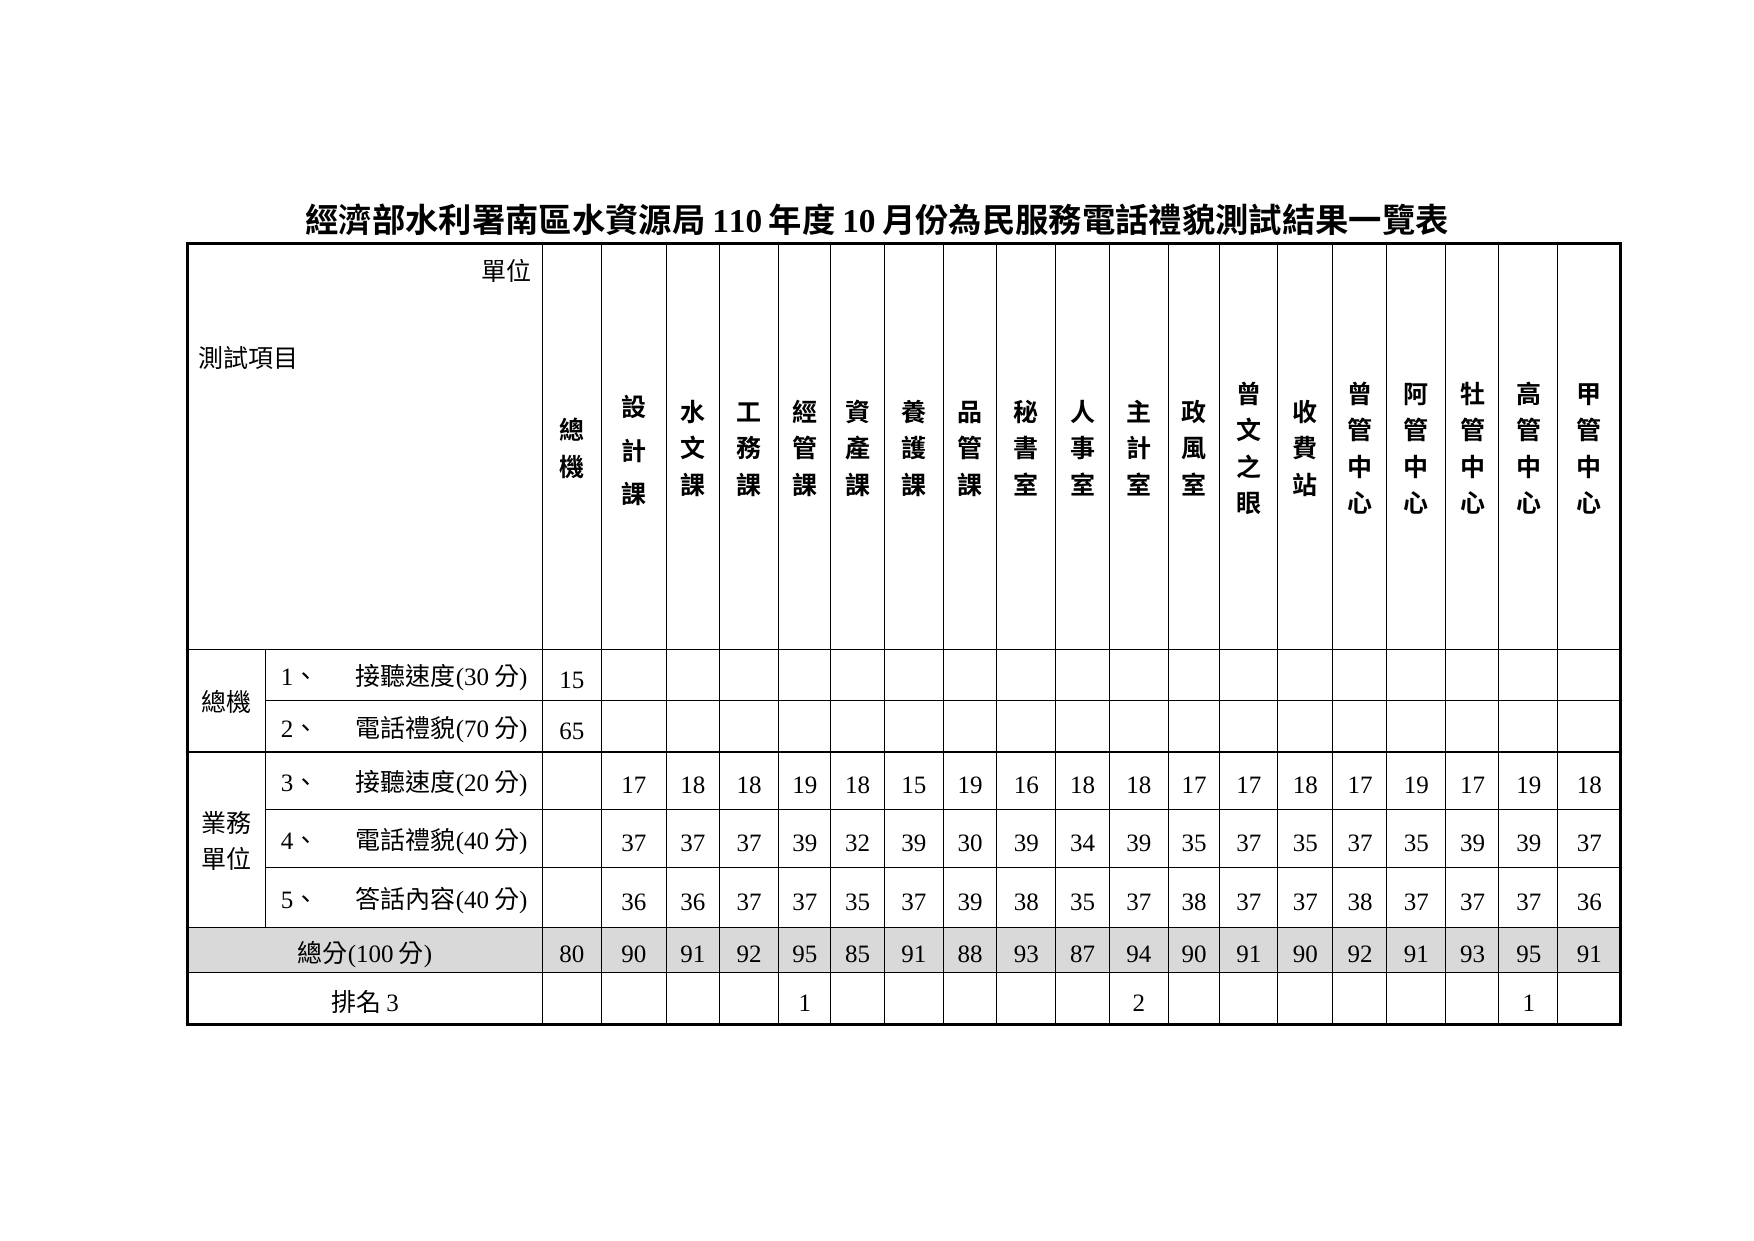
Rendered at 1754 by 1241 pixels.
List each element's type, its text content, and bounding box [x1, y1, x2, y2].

table_cell [997, 973, 1055, 1023]
table_cell 37 [667, 810, 719, 867]
table_cell 1 [1499, 973, 1557, 1023]
table_cell 19 [779, 753, 830, 809]
table_cell [1169, 650, 1219, 700]
table_cell 95 [1499, 928, 1557, 972]
table_cell 95 [779, 928, 830, 972]
table_cell 35 [1169, 810, 1219, 867]
table_cell [885, 973, 943, 1023]
table_cell 15 [885, 753, 943, 809]
table_cell [1169, 973, 1219, 1023]
table_cell 37 [1278, 868, 1332, 927]
table_cell 35 [1387, 810, 1445, 867]
table_cell [831, 701, 884, 751]
table_cell [602, 701, 666, 751]
table_cell [720, 701, 778, 751]
table_cell 90 [1169, 928, 1219, 972]
table_cell [1110, 701, 1168, 751]
table_cell [1278, 973, 1332, 1023]
table_cell [1056, 973, 1109, 1023]
table_cell 87 [1056, 928, 1109, 972]
table_cell 85 [831, 928, 884, 972]
table_cell 90 [1278, 928, 1332, 972]
table_header 主 計 室 [1110, 245, 1168, 649]
table_cell [543, 810, 601, 867]
table_cell [1446, 973, 1498, 1023]
table_cell 37 [720, 810, 778, 867]
table_cell [885, 701, 943, 751]
table_cell 總機 [189, 650, 265, 751]
table_cell 19 [1387, 753, 1445, 809]
table_cell 接聽速度(20分) [266, 753, 542, 809]
table_cell 17 [1220, 753, 1277, 809]
table_cell 19 [944, 753, 996, 809]
table_header 牡 管 中 心 [1446, 245, 1498, 649]
table_cell [997, 650, 1055, 700]
table_cell 18 [831, 753, 884, 809]
table_header 秘 書 室 [997, 245, 1055, 649]
table_cell 91 [667, 928, 719, 972]
table_cell [779, 650, 830, 700]
table_header 高 管 中 心 [1499, 245, 1557, 649]
table_cell [831, 973, 884, 1023]
table_header 人 事 室 [1056, 245, 1109, 649]
table_cell [1499, 650, 1557, 700]
table_cell [779, 701, 830, 751]
table_cell 39 [997, 810, 1055, 867]
table_cell [543, 753, 601, 809]
table_cell [720, 973, 778, 1023]
table_cell 90 [602, 928, 666, 972]
table_header 工 務 課 [720, 245, 778, 649]
table_cell 39 [1446, 810, 1498, 867]
table_cell 36 [1558, 868, 1619, 927]
table_cell 17 [1446, 753, 1498, 809]
table_cell 1 [779, 973, 830, 1023]
table_cell 18 [1110, 753, 1168, 809]
table_cell [1333, 973, 1386, 1023]
table_cell 35 [831, 868, 884, 927]
table_cell [602, 973, 666, 1023]
table_cell 39 [944, 868, 996, 927]
table_cell [667, 701, 719, 751]
table_cell [1169, 701, 1219, 751]
table_header 品 管 課 [944, 245, 996, 649]
table_cell [997, 701, 1055, 751]
table_cell [944, 973, 996, 1023]
table_header 收 費 站 [1278, 245, 1332, 649]
table_cell [1220, 701, 1277, 751]
table_cell 91 [1220, 928, 1277, 972]
table_cell 37 [779, 868, 830, 927]
table_cell 35 [1056, 868, 1109, 927]
table_cell 18 [1056, 753, 1109, 809]
table_cell 17 [1169, 753, 1219, 809]
table_header 曾 文 之 眼 [1220, 245, 1277, 649]
table_cell [1499, 701, 1557, 751]
table_cell 18 [1278, 753, 1332, 809]
table_header 阿 管 中 心 [1387, 245, 1445, 649]
table_cell 94 [1110, 928, 1168, 972]
table_cell 答話內容(40分) [266, 868, 542, 927]
table_cell 32 [831, 810, 884, 867]
table_cell 91 [1387, 928, 1445, 972]
table_cell [831, 650, 884, 700]
table_cell [1220, 650, 1277, 700]
table_cell 65 [543, 701, 601, 751]
table_cell 36 [667, 868, 719, 927]
table_header 政 風 室 [1169, 245, 1219, 649]
table_cell 電話禮貌(70分) [266, 701, 542, 751]
table_cell 37 [1499, 868, 1557, 927]
table_cell [1387, 973, 1445, 1023]
table_cell 37 [1220, 810, 1277, 867]
table_cell 業務單位 [189, 753, 265, 927]
table_cell 18 [1558, 753, 1619, 809]
table_cell [1056, 650, 1109, 700]
table_cell 18 [667, 753, 719, 809]
table_cell 93 [997, 928, 1055, 972]
table_cell 37 [602, 810, 666, 867]
table_cell 92 [1333, 928, 1386, 972]
table_cell 39 [779, 810, 830, 867]
table_cell 38 [997, 868, 1055, 927]
table_cell 80 [543, 928, 601, 972]
table_cell 38 [1333, 868, 1386, 927]
table_header 經 管 課 [779, 245, 830, 649]
table_cell 39 [1499, 810, 1557, 867]
table_cell 37 [1110, 868, 1168, 927]
table_cell [667, 650, 719, 700]
table_header 設 計 課 [602, 245, 666, 649]
text 經濟部水利署南區水資源局110年度10月份為民服務電話禮貌測試結果一覽表 [187, 194, 1566, 242]
table_cell [1110, 650, 1168, 700]
table_cell 37 [1446, 868, 1498, 927]
table_cell [944, 701, 996, 751]
table_cell [543, 973, 601, 1023]
table_cell [1558, 973, 1619, 1023]
table_cell 電話禮貌(40分) [266, 810, 542, 867]
table_cell [1056, 701, 1109, 751]
table_cell 36 [602, 868, 666, 927]
table_cell [1446, 701, 1498, 751]
table_cell 91 [1558, 928, 1619, 972]
table_cell 92 [720, 928, 778, 972]
table_cell 17 [1333, 753, 1386, 809]
table_cell 38 [1169, 868, 1219, 927]
table_header 水 文 課 [667, 245, 719, 649]
table_cell [602, 650, 666, 700]
table_cell 15 [543, 650, 601, 700]
table_cell [720, 650, 778, 700]
table_cell 排名3 [189, 973, 542, 1023]
table_cell [667, 973, 719, 1023]
table_cell [1333, 701, 1386, 751]
table_cell 37 [1220, 868, 1277, 927]
table_cell [1558, 701, 1619, 751]
table_cell 93 [1446, 928, 1498, 972]
table_cell 91 [885, 928, 943, 972]
table_header 單位 測試項目 [189, 245, 542, 649]
table_cell 16 [997, 753, 1055, 809]
table_cell [1446, 650, 1498, 700]
table_cell 39 [1110, 810, 1168, 867]
table_cell [1333, 650, 1386, 700]
table_cell [1278, 650, 1332, 700]
table_cell 39 [885, 810, 943, 867]
table_cell [543, 868, 601, 927]
table_header 養 護 課 [885, 245, 943, 649]
table_cell 34 [1056, 810, 1109, 867]
table_header 總 機 [543, 245, 601, 649]
table_header 甲 管 中 心 [1558, 245, 1619, 649]
table_cell [885, 650, 943, 700]
table_cell [1278, 701, 1332, 751]
table_cell [1220, 973, 1277, 1023]
table_cell 88 [944, 928, 996, 972]
table_cell 37 [885, 868, 943, 927]
table_cell 18 [720, 753, 778, 809]
table_cell 17 [602, 753, 666, 809]
table_cell [1387, 701, 1445, 751]
table_cell [1387, 650, 1445, 700]
table_cell 35 [1278, 810, 1332, 867]
table_cell 19 [1499, 753, 1557, 809]
table_cell 接聽速度(30分) [266, 650, 542, 700]
table_cell [944, 650, 996, 700]
table_header 曾 管 中 心 [1333, 245, 1386, 649]
table_cell 37 [1333, 810, 1386, 867]
table_cell 37 [1387, 868, 1445, 927]
table_cell 30 [944, 810, 996, 867]
table_cell 2 [1110, 973, 1168, 1023]
table_header 資 產 課 [831, 245, 884, 649]
table_cell 總分(100分) [189, 928, 542, 972]
table_cell 37 [720, 868, 778, 927]
table_cell [1558, 650, 1619, 700]
table_cell 37 [1558, 810, 1619, 867]
